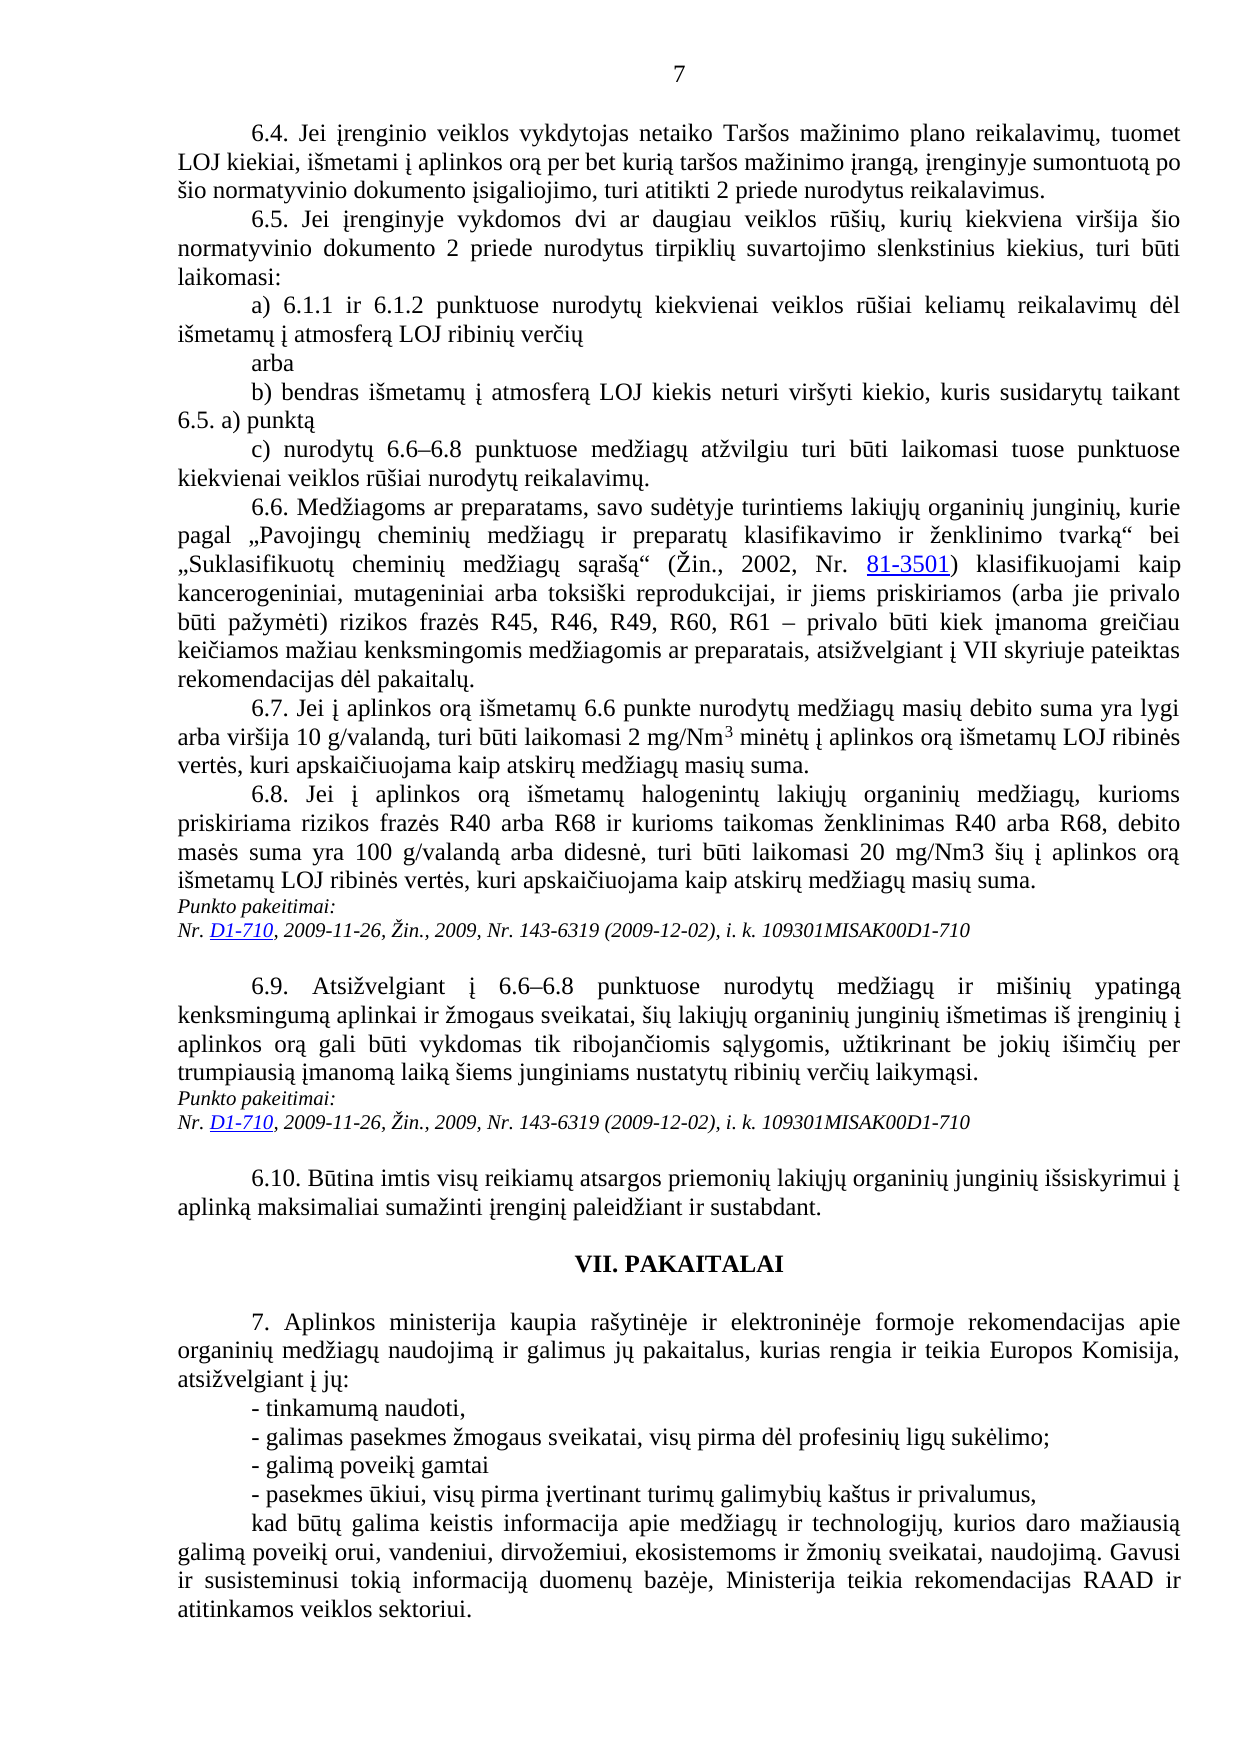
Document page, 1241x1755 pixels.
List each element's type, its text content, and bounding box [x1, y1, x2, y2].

text Punkto pakeitimai: [177, 1086, 1181, 1110]
text 6.5. Jei įrenginyje vykdomos dvi ar daugiau veiklos rūšių, kurių kiekviena viršija šio normatyvinio dokumento 2 priede nurodytus tirpiklių suvartojimo slenkstinius kiekius, turi būti laikomasi: [177, 204, 1181, 291]
text 6.7. Jei į aplinkos orą išmetamų 6.6 punkte nurodytų medžiagų masių debito suma yra lygi arba viršija 10 g/valandą, turi būti laikomasi 2 mg/Nm3 minėtų į aplinkos orą išmetamų LOJ ribinės vertės, kuri apskaičiuojama kaip atskirų medžiagų masių suma. [177, 693, 1181, 779]
text a) 6.1.1 ir 6.1.2 punktuose nurodytų kiekvienai veiklos rūšiai keliamų reikalavimų dėl išmetamų į atmosferą LOJ ribinių verčių [177, 291, 1181, 348]
text Nr. D1-710, 2009-11-26, Žin., 2009, Nr. 143-6319 (2009-12-02), i. k. 109301MISAK00D1-710 [177, 918, 1181, 942]
text 6.4. Jei įrenginio veiklos vykdytojas netaiko Taršos mažinimo plano reikalavimų, tuomet LOJ kiekiai, išmetami į aplinkos orą per bet kurią taršos mažinimo įrangą, įrenginyje sumontuotą po šio normatyvinio dokumento įsigaliojimo, turi atitikti 2 priede nurodytus reikalavimus. [177, 118, 1181, 204]
text 6.6. Medžiagoms ar preparatams, savo sudėtyje turintiems lakiųjų organinių junginių, kurie pagal „Pavojingų cheminių medžiagų ir preparatų klasifikavimo ir ženklinimo tvarką“ bei „Suklasifikuotų cheminių medžiagų sąrašą“ (Žin., 2002, Nr. 81-3501) klasifikuojami kaip kancerogeniniai, mutageniniai arba toksiški reprodukcijai, ir jiems priskiriamos (arba jie privalo būti pažymėti) rizikos frazės R45, R46, R49, R60, R61 – privalo būti kiek įmanoma greičiau keičiamos mažiau kenksmingomis medžiagomis ar preparatais, atsižvelgiant į VII skyriuje pateiktas rekomendacijas dėl pakaitalų. [177, 492, 1181, 693]
text 7. Aplinkos ministerija kaupia rašytinėje ir elektroninėje formoje rekomendacijas apie organinių medžiagų naudojimą ir galimus jų pakaitalus, kurias rengia ir teikia Europos Komisija, atsižvelgiant į jų: [177, 1307, 1181, 1393]
text Nr. D1-710, 2009-11-26, Žin., 2009, Nr. 143-6319 (2009-12-02), i. k. 109301MISAK00D1-710 [177, 1110, 1181, 1134]
text kad būtų galima keistis informacija apie medžiagų ir technologijų, kurios daro mažiausią galimą poveikį orui, vandeniui, dirvožemiui, ekosistemoms ir žmonių sveikatai, naudojimą. Gavusi ir susisteminusi tokią informaciją duomenų bazėje, Ministerija teikia rekomendacijas RAAD ir atitinkamos veiklos sektoriui. [177, 1508, 1181, 1623]
text - pasekmes ūkiui, visų pirma įvertinant turimų galimybių kaštus ir privalumus, [177, 1479, 1181, 1508]
text 6.9. Atsižvelgiant į 6.6–6.8 punktuose nurodytų medžiagų ir mišinių ypatingą kenksmingumą aplinkai ir žmogaus sveikatai, šių lakiųjų organinių junginių išmetimas iš įrenginių į aplinkos orą gali būti vykdomas tik ribojančiomis sąlygomis, užtikrinant be jokių išimčių per trumpiausią įmanomą laiką šiems junginiams nustatytų ribinių verčių laikymąsi. [177, 971, 1181, 1086]
text Punkto pakeitimai: [177, 894, 1181, 918]
text VII. PAKAITALAI [177, 1249, 1181, 1278]
text c) nurodytų 6.6–6.8 punktuose medžiagų atžvilgiu turi būti laikomasi tuose punktuose kiekvienai veiklos rūšiai nurodytų reikalavimų. [177, 434, 1181, 492]
text 6.8. Jei į aplinkos orą išmetamų halogenintų lakiųjų organinių medžiagų, kurioms priskiriama rizikos frazės R40 arba R68 ir kurioms taikomas ženklinimas R40 arba R68, debito masės suma yra 100 g/valandą arba didesnė, turi būti laikomasi 20 mg/Nm3 šių į aplinkos orą išmetamų LOJ ribinės vertės, kuri apskaičiuojama kaip atskirų medžiagų masių suma. [177, 779, 1181, 894]
text arba [177, 348, 1181, 377]
text - galimą poveikį gamtai [177, 1451, 1181, 1479]
text 6.10. Būtina imtis visų reikiamų atsargos priemonių lakiųjų organinių junginių išsiskyrimui į aplinką maksimaliai sumažinti įrenginį paleidžiant ir sustabdant. [177, 1163, 1181, 1221]
text - tinkamumą naudoti, [177, 1393, 1181, 1422]
text b) bendras išmetamų į atmosferą LOJ kiekis neturi viršyti kiekio, kuris susidarytų taikant 6.5. a) punktą [177, 377, 1181, 434]
text - galimas pasekmes žmogaus sveikatai, visų pirma dėl profesinių ligų sukėlimo; [177, 1422, 1181, 1451]
